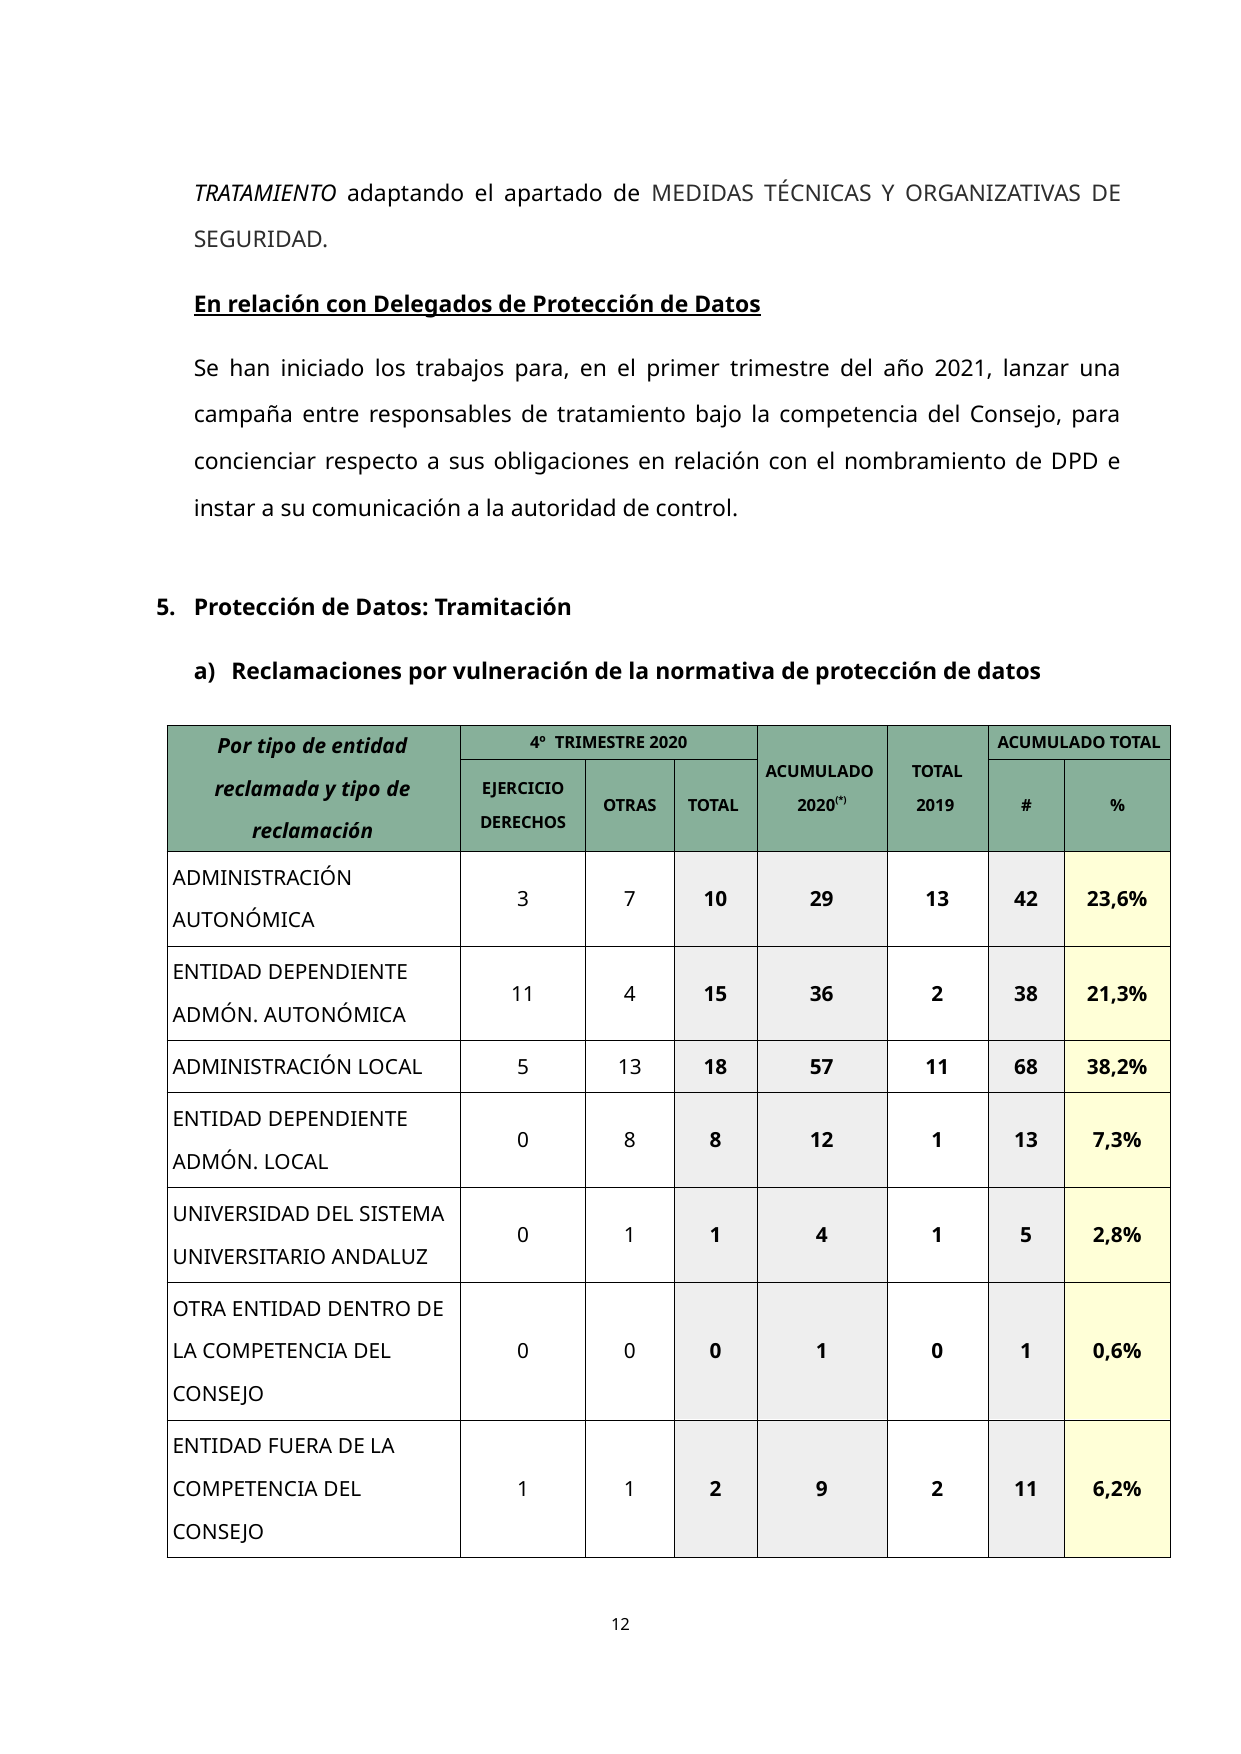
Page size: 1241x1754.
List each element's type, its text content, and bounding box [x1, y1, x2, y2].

table_cell 11 [888, 1041, 988, 1092]
table_cell 11 [461, 947, 585, 1040]
table_cell 11 [989, 1421, 1064, 1557]
list En relación con Delegados de Protección de Datos [156, 287, 1122, 318]
table_header TOTAL 2019 [888, 726, 988, 851]
table_cell EJERCICIO DERECHOS [461, 760, 585, 851]
table_cell 1 [461, 1421, 585, 1557]
table_cell 6,2% [1065, 1421, 1170, 1557]
table_cell ENTIDAD DEPENDIENTE ADMÓN. LOCAL [168, 1093, 460, 1187]
table_cell 2 [675, 1421, 757, 1557]
table_cell ENTIDAD DEPENDIENTE ADMÓN. AUTONÓMICA [168, 947, 460, 1040]
table_cell UNIVERSIDAD DEL SISTEMA UNIVERSITARIO ANDALUZ [168, 1188, 460, 1282]
table_cell 1 [586, 1421, 674, 1557]
table_cell 1 [989, 1283, 1064, 1419]
table_header ACUMULADO TOTAL [989, 726, 1170, 759]
table_cell % [1065, 760, 1170, 851]
table_cell 8 [675, 1093, 757, 1187]
table_cell 0,6% [1065, 1283, 1170, 1419]
table_cell 1 [675, 1188, 757, 1282]
table_header 4º TRIMESTRE 2020 [461, 726, 757, 759]
table_cell 9 [758, 1421, 887, 1557]
table_cell OTRA ENTIDAD DENTRO DE LA COMPETENCIA DEL CONSEJO [168, 1283, 460, 1419]
table_cell 18 [675, 1041, 757, 1092]
table_cell 57 [758, 1041, 887, 1092]
table_header Por tipo de entidad reclamada y tipo de reclamación [168, 726, 460, 851]
table_cell 2,8% [1065, 1188, 1170, 1282]
table_cell 13 [586, 1041, 674, 1092]
table_cell 7 [586, 852, 674, 946]
table_cell 8 [586, 1093, 674, 1187]
table_cell 0 [461, 1188, 585, 1282]
table_cell 2 [888, 1421, 988, 1557]
table_cell ADMINISTRACIÓN AUTONÓMICA [168, 852, 460, 946]
table_cell 0 [461, 1093, 585, 1187]
table_cell ADMINISTRACIÓN LOCAL [168, 1041, 460, 1092]
table_header ACUMULADO 2020(*) [758, 726, 887, 851]
table_cell 4 [586, 947, 674, 1040]
list Protección de Datos: Tramitación [156, 591, 1122, 622]
list Se han iniciado los trabajos para, en el primer trimestre del año 2021, lanzar una campaña entre responsables de tratamiento bajo la competencia del Consejo, para concienciar respecto a sus obligaciones en relación con el nombramiento de DPD e instar a su comunicación a la autoridad de control. [156, 352, 1122, 522]
table_cell 36 [758, 947, 887, 1040]
table_cell 38,2% [1065, 1041, 1170, 1092]
table_cell 5 [989, 1188, 1064, 1282]
table_cell 3 [461, 852, 585, 946]
table_cell 42 [989, 852, 1064, 946]
table_cell 5 [461, 1041, 585, 1092]
table_cell 12 [758, 1093, 887, 1187]
list Reclamaciones por vulneración de la normativa de protección de datos [193, 655, 1122, 686]
table_cell OTRAS [586, 760, 674, 851]
table_cell 10 [675, 852, 757, 946]
table_cell ENTIDAD FUERA DE LA COMPETENCIA DEL CONSEJO [168, 1421, 460, 1557]
list TRATAMIENTO adaptando el apartado de MEDIDAS TÉCNICAS Y ORGANIZATIVAS DE SEGURIDAD. [156, 177, 1122, 254]
table_cell 1 [888, 1093, 988, 1187]
table_cell # [989, 760, 1064, 851]
table_cell 0 [461, 1283, 585, 1419]
table_cell 23,6% [1065, 852, 1170, 946]
table_cell 0 [888, 1283, 988, 1419]
table_cell 0 [586, 1283, 674, 1419]
table_cell 1 [888, 1188, 988, 1282]
table_cell 0 [675, 1283, 757, 1419]
table_cell 2 [888, 947, 988, 1040]
table_cell TOTAL [675, 760, 757, 851]
table_cell 38 [989, 947, 1064, 1040]
table_cell 4 [758, 1188, 887, 1282]
table_cell 1 [586, 1188, 674, 1282]
table_cell 29 [758, 852, 887, 946]
table_cell 13 [989, 1093, 1064, 1187]
table_cell 7,3% [1065, 1093, 1170, 1187]
table_cell 15 [675, 947, 757, 1040]
table_cell 68 [989, 1041, 1064, 1092]
table_cell 1 [758, 1283, 887, 1419]
table_cell 13 [888, 852, 988, 946]
table_cell 21,3% [1065, 947, 1170, 1040]
